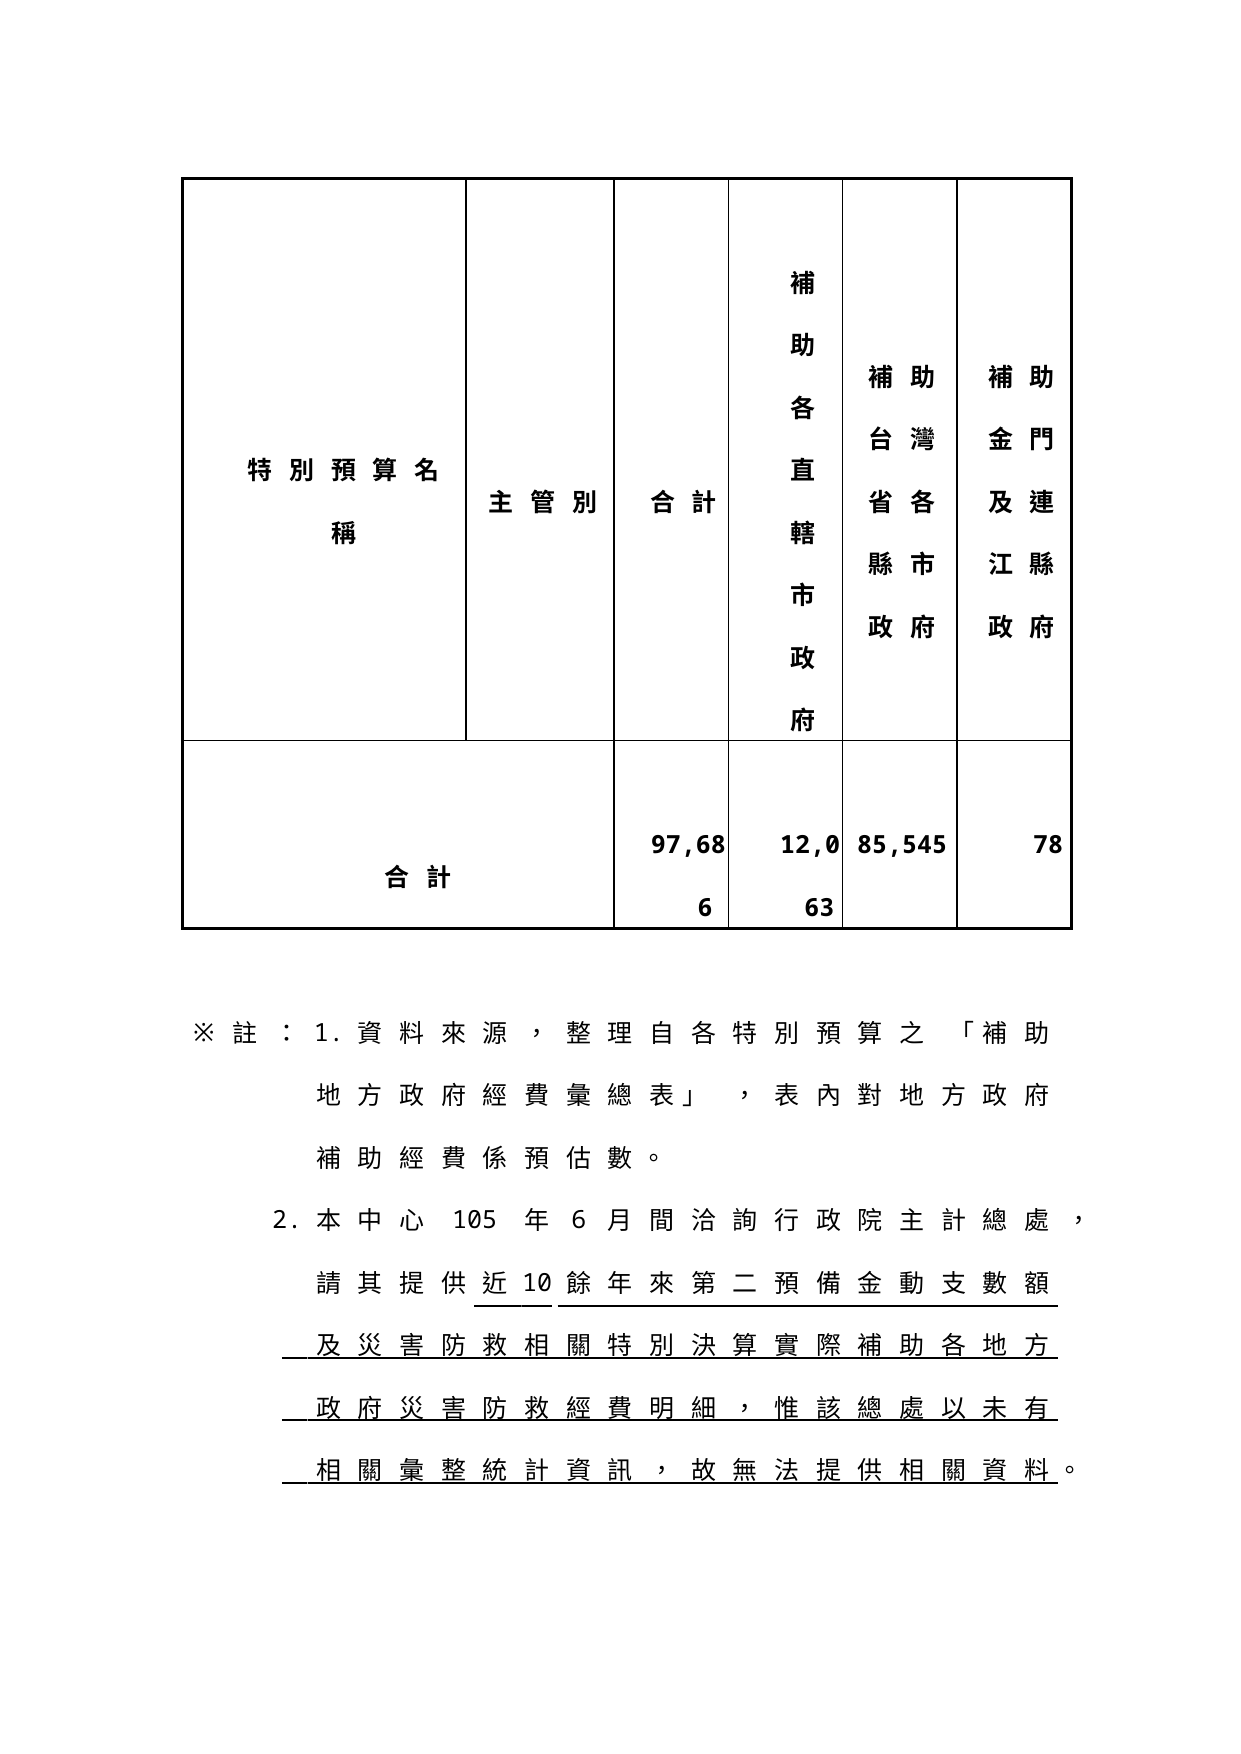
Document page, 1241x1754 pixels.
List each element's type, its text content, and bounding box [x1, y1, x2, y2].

table_cell 合計 [184, 741, 613, 927]
table_header 補助台灣省各縣市政府 [843, 180, 956, 740]
table_cell 85,545 [843, 741, 956, 927]
table_header 補助各直轄市政府 [729, 180, 842, 740]
table_header 主管別 [467, 180, 613, 740]
table_header 合計 [615, 180, 728, 740]
table_header 補助金門及連江縣政府 [958, 180, 1070, 740]
text 2.本中心105年6月間洽詢行政院主計總處，請其提供近10餘年來第二預備金動支數額及災害防救相關特別決算實際補助各地方政府災害防救經費明細，惟該總處以未有相關彙整統計資訊，故無法提供相關資料。 [256, 1177, 1058, 1490]
table_cell 78 [958, 741, 1070, 927]
table_cell 97,686 [615, 741, 728, 927]
table_header 特別預算名稱 [184, 180, 465, 740]
text ※註：1.資料來源，整理自各特別預算之「補助地方政府經費彙總表」，表內對地方政府補助經費係預估數。 [183, 990, 1058, 1177]
table_cell 12,063 [729, 741, 842, 927]
